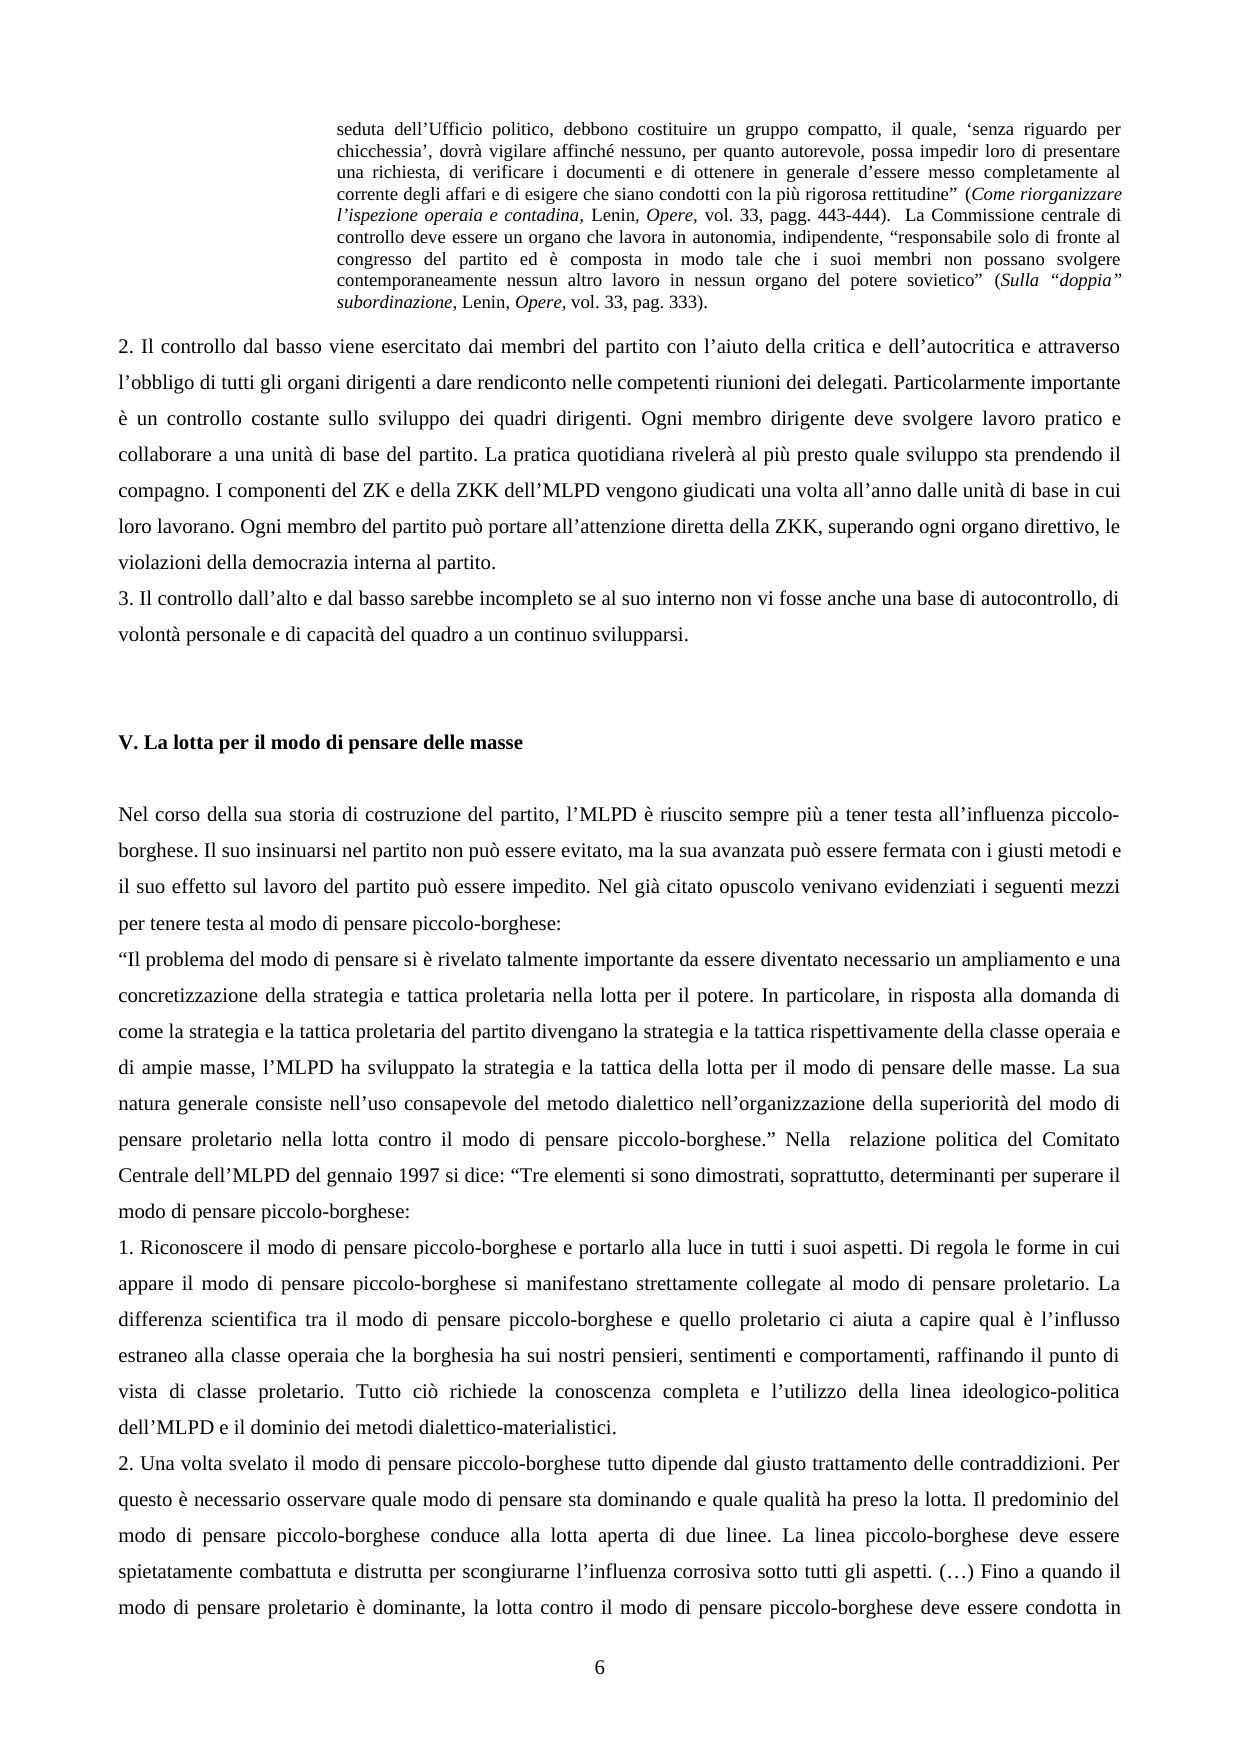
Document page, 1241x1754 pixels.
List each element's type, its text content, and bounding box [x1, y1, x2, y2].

text 2. Una volta svelato il modo di pensare piccolo-borghese tutto dipende dal giusto trattamento delle contraddizioni. Per questo è necessario osservare quale modo di pensare sta dominando e quale qualità ha preso la lotta. Il predominio del modo di pensare piccolo-borghese conduce alla lotta aperta di due linee. La linea piccolo-borghese deve essere spietatamente combattuta e distrutta per scongiurarne l’influenza corrosiva sotto tutti gli aspetti. (…) Fino a quando il modo di pensare proletario è dominante, la lotta contro il modo di pensare piccolo-borghese deve essere condotta in [118, 1451, 1122, 1619]
text 3. Il controllo dall’alto e dal basso sarebbe incompleto se al suo interno non vi fosse anche una base di autocontrollo, di volontà personale e di capacità del quadro a un continuo svilupparsi. [118, 586, 1122, 646]
text “Il problema del modo di pensare si è rivelato talmente importante da essere diventato necessario un ampliamento e una concretizzazione della strategia e tattica proletaria nella lotta per il potere. In particolare, in risposta alla domanda di come la strategia e la tattica proletaria del partito divengano la strategia e la tattica rispettivamente della classe operaia e di ampie masse, l’MLPD ha sviluppato la strategia e la tattica della lotta per il modo di pensare delle masse. La sua natura generale consiste nell’uso consapevole del metodo dialettico nell’organizzazione della superiorità del modo di pensare proletario nella lotta contro il modo di pensare piccolo-borghese.” Nella relazione politica del Comitato Centrale dell’MLPD del gennaio 1997 si dice: “Tre elementi si sono dimostrati, soprattutto, determinanti per superare il modo di pensare piccolo-borghese: [118, 946, 1122, 1223]
text 1. Riconoscere il modo di pensare piccolo-borghese e portarlo alla luce in tutti i suoi aspetti. Di regola le forme in cui appare il modo di pensare piccolo-borghese si manifestano strettamente collegate al modo di pensare proletario. La differenza scientifica tra il modo di pensare piccolo-borghese e quello proletario ci aiuta a capire qual è l’influsso estraneo alla classe operaia che la borghesia ha sui nostri pensieri, sentimenti e comportamenti, raffinando il punto di vista di classe proletario. Tutto ciò richiede la conoscenza completa e l’utilizzo della linea ideologico-politica dell’MLPD e il dominio dei metodi dialettico-materialistici. [118, 1235, 1122, 1439]
text 2. Il controllo dal basso viene esercitato dai membri del partito con l’aiuto della critica e dell’autocritica e attraverso l’obbligo di tutti gli organi dirigenti a dare rendiconto nelle competenti riunioni dei delegati. Particolarmente importante è un controllo costante sullo sviluppo dei quadri dirigenti. Ogni membro dirigente deve svolgere lavoro pratico e collaborare a una unità di base del partito. La pratica quotidiana rivelerà al più presto quale sviluppo sta prendendo il compagno. I componenti del ZK e della ZKK dell’MLPD vengono giudicati una volta all’anno dalle unità di base in cui loro lavorano. Ogni membro del partito può portare all’attenzione diretta della ZKK, superando ogni organo direttivo, le violazioni della democrazia interna al partito. [118, 334, 1122, 574]
text seduta dell’Ufficio politico, debbono costituire un gruppo compatto, il quale, ‘senza riguardo per chicchessia’, dovrà vigilare affinché nessuno, per quanto autorevole, possa impedir loro di presentare una richiesta, di verificare i documenti e di ottenere in generale d’essere messo completamente al corrente degli affari e di esigere che siano condotti con la più rigorosa rettitudine” (Come riorganizzare l’ispezione operaia e contadina, Lenin, Opere, vol. 33, pagg. 443-444). La Commissione centrale di controllo deve essere un organo che lavora in autonomia, indipendente, “responsabile solo di fronte al congresso del partito ed è composta in modo tale che i suoi membri non possano svolgere contemporaneamente nessun altro lavoro in nessun organo del potere sovietico” (Sulla “doppia” subordinazione, Lenin, Opere, vol. 33, pag. 333). [337, 118, 1122, 312]
text V. La lotta per il modo di pensare delle masse [118, 730, 1122, 754]
text Nel corso della sua storia di costruzione del partito, l’MLPD è riuscito sempre più a tener testa all’influenza piccolo-borghese. Il suo insinuarsi nel partito non può essere evitato, ma la sua avanzata può essere fermata con i giusti metodi e il suo effetto sul lavoro del partito può essere impedito. Nel già citato opuscolo venivano evidenziati i seguenti mezzi per tenere testa al modo di pensare piccolo-borghese: [118, 802, 1122, 934]
